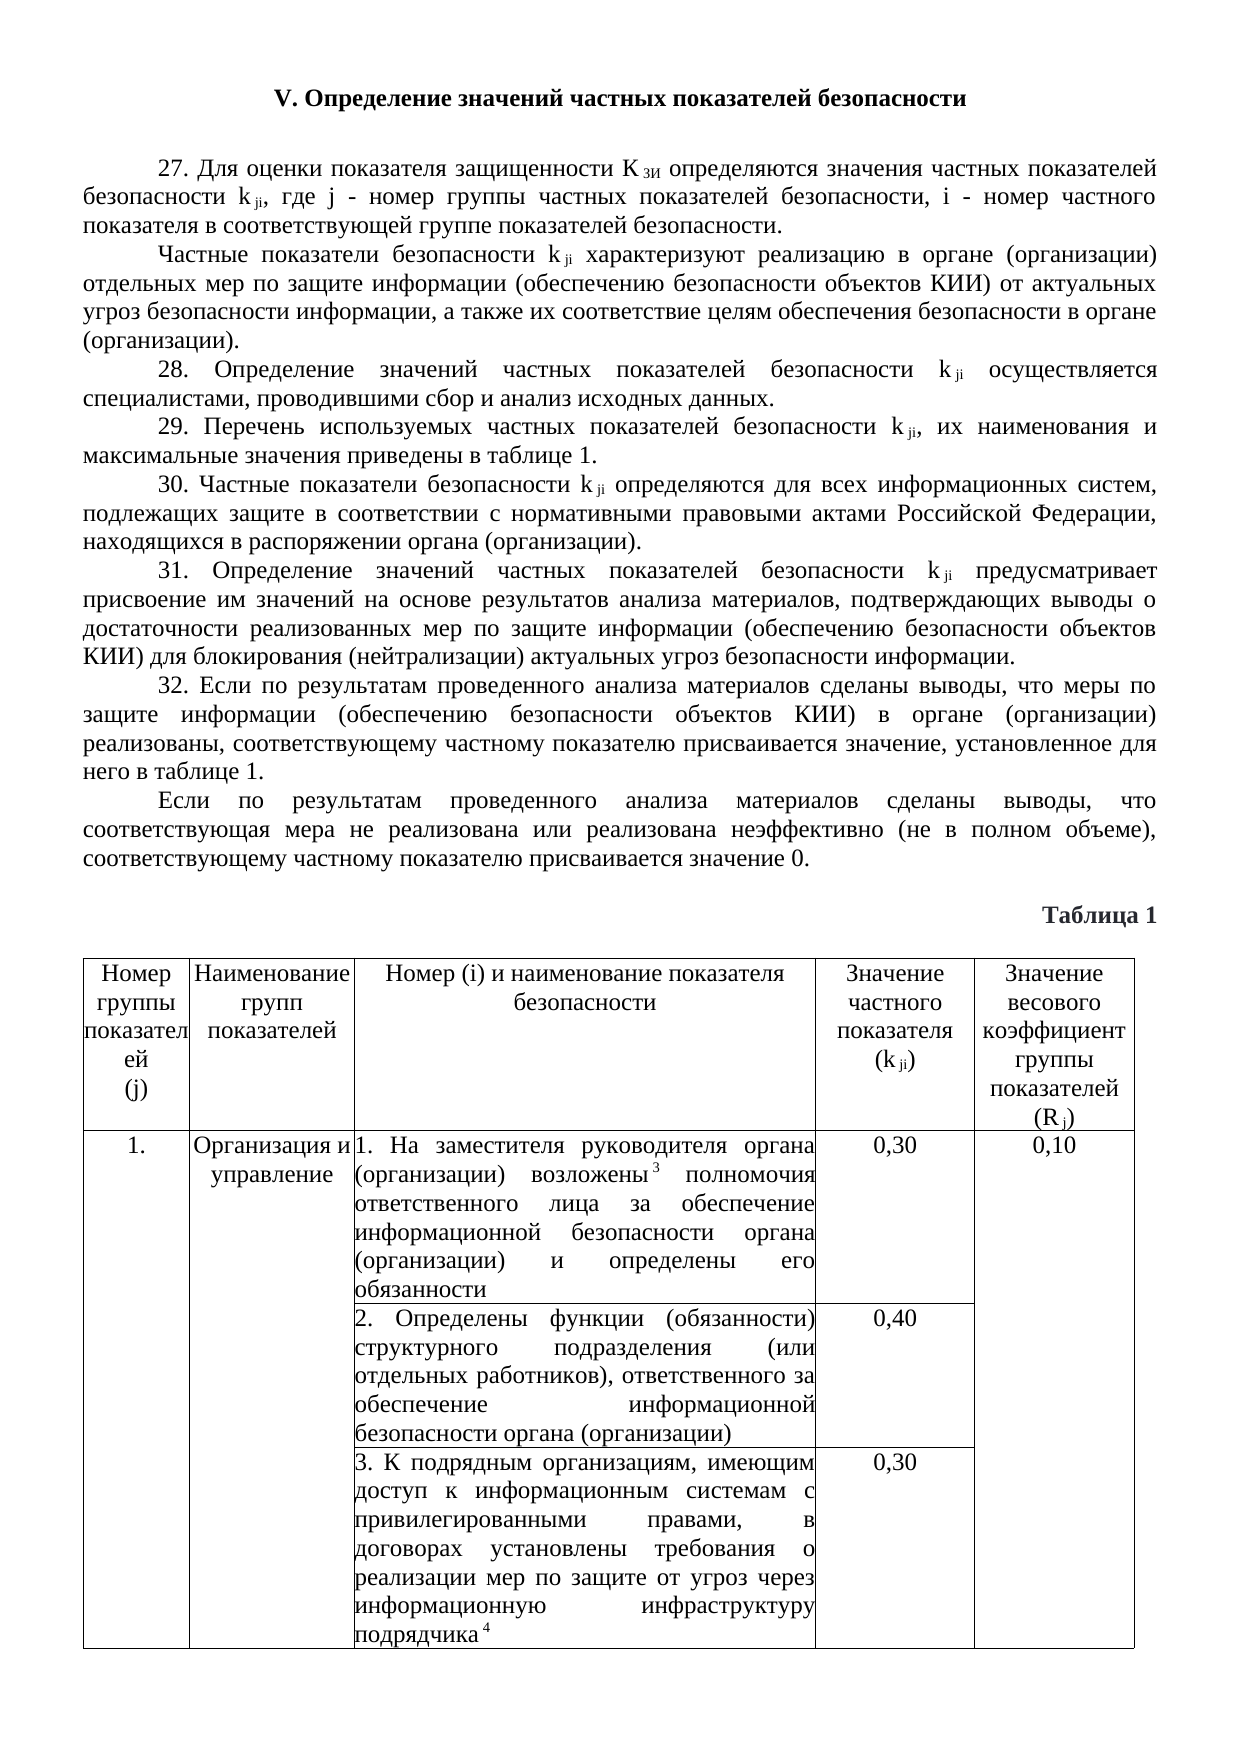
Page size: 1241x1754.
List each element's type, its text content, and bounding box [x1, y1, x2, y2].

text 27. Для оценки показателя защищенности К ЗИ определяются значения частных показателей безопасности k ji, где j - номер группы частных показателей безопасности, i - номер частного показателя в соответствующей группе показателей безопасности. [83, 153, 1157, 239]
subtitle V. Определение значений частных показателей безопасности [83, 83, 1157, 111]
text 32. Если по результатам проведенного анализа материалов сделаны выводы, что меры по защите информации (обеспечению безопасности объектов КИИ) в органе (организации) реализованы, соответствующему частному показателю присваивается значение, установленное для него в таблице 1. [83, 670, 1157, 785]
table_cell 1. На заместителя руководителя органа (организации) возложены 3 полномочия ответственного лица за обеспечение информационной безопасности органа (организации) и определены его обязанности [355, 1131, 815, 1303]
table_cell 1. [84, 1131, 189, 1648]
table_cell 2. Определены функции (обязанности) структурного подразделения (или отдельных работников), ответственного за обеспечение информационной безопасности органа (организации) [355, 1304, 815, 1447]
table_header Значение частного показателя (k ji) [816, 959, 974, 1130]
table_cell 0,10 [975, 1131, 1134, 1648]
text Таблица 1 [83, 900, 1157, 929]
table_header Наименование групп показателей [190, 959, 354, 1130]
text Частные показатели безопасности k ji характеризуют реализацию в органе (организации) отдельных мер по защите информации (обеспечению безопасности объектов КИИ) от актуальных угроз безопасности информации, а также их соответствие целям обеспечения безопасности в органе (организации). [83, 239, 1157, 354]
table_cell 0,30 [816, 1448, 974, 1648]
text 30. Частные показатели безопасности k ji определяются для всех информационных систем, подлежащих защите в соответствии с нормативными правовыми актами Российской Федерации, находящихся в распоряжении органа (организации). [83, 469, 1157, 555]
text 28. Определение значений частных показателей безопасности k ji осуществляется специалистами, проводившими сбор и анализ исходных данных. [83, 354, 1157, 411]
table_cell 0,40 [816, 1304, 974, 1447]
table_header Значение весового коэффициент группы показателей (R j) [975, 959, 1134, 1130]
table_header Номер группы показателей (j) [84, 959, 189, 1130]
table_cell Организация и управление [190, 1131, 354, 1648]
table_header Номер (i) и наименование показателя безопасности [355, 959, 815, 1130]
text Если по результатам проведенного анализа материалов сделаны выводы, что соответствующая мера не реализована или реализована неэффективно (не в полном объеме), соответствующему частному показателю присваивается значение 0. [83, 785, 1157, 871]
table_cell 0,30 [816, 1131, 974, 1303]
table_cell 3. К подрядным организациям, имеющим доступ к информационным системам с привилегированными правами, в договорах установлены требования о реализации мер по защите от угроз через информационную инфраструктуру подрядчика 4 [355, 1448, 815, 1648]
text 31. Определение значений частных показателей безопасности k ji предусматривает присвоение им значений на основе результатов анализа материалов, подтверждающих выводы о достаточности реализованных мер по защите информации (обеспечению безопасности объектов КИИ) для блокирования (нейтрализации) актуальных угроз безопасности информации. [83, 555, 1157, 670]
text 29. Перечень используемых частных показателей безопасности k ji, их наименования и максимальные значения приведены в таблице 1. [83, 411, 1157, 469]
